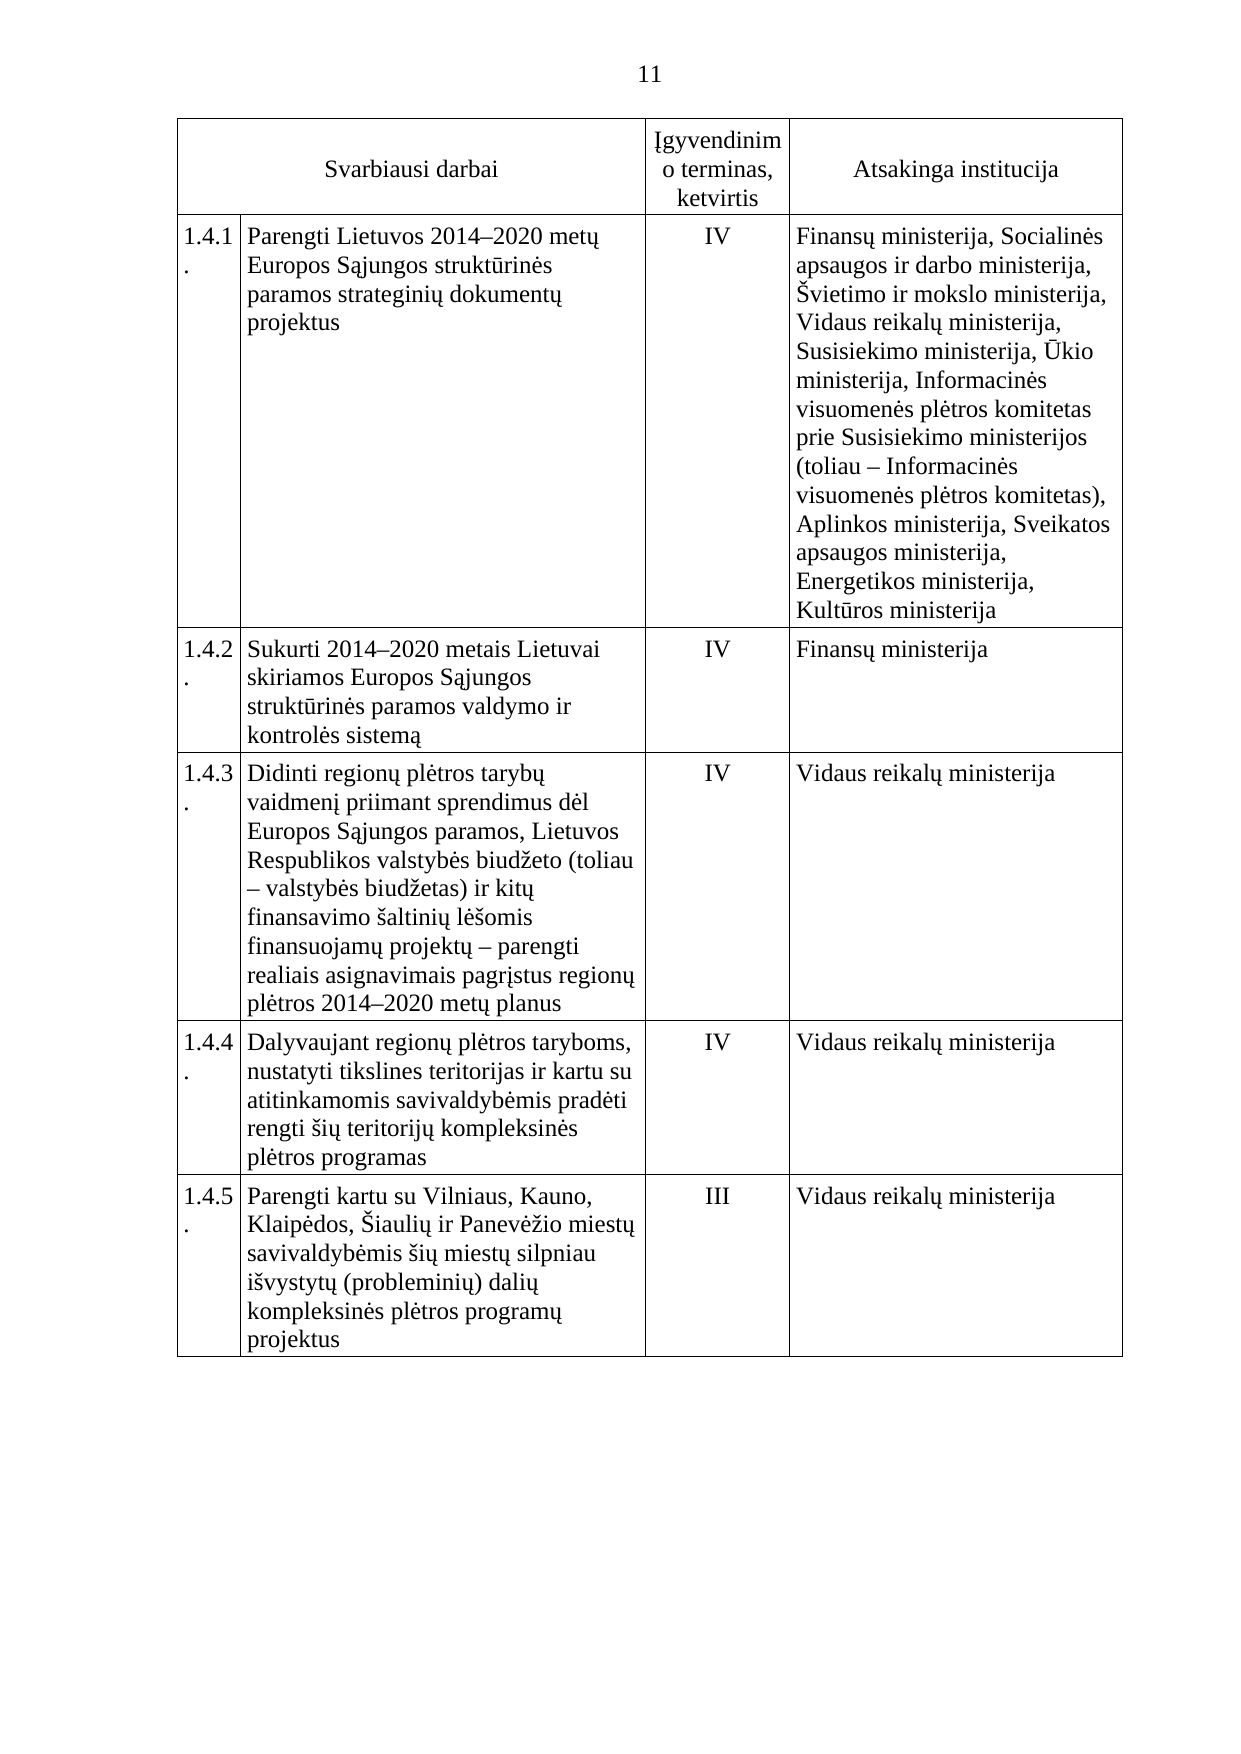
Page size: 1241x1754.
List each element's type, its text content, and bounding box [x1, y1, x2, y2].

table_cell Sukurti 2014–2020 metais Lietuvai skiriamos Europos Sąjungos struktūrinės paramos valdymo ir kontrolės sistemą [241, 628, 645, 752]
table_cell Vidaus reikalų ministerija [790, 1175, 1122, 1356]
table_cell IV [646, 215, 789, 627]
table_cell IV [646, 1021, 789, 1174]
table_cell Dalyvaujant regionų plėtros taryboms, nustatyti tikslines teritorijas ir kartu su atitinkamomis savivaldybėmis pradėti rengti šių teritorijų kompleksinės plėtros programas [241, 1021, 645, 1174]
table_cell 1.4.5. [178, 1175, 240, 1356]
table_cell Parengti kartu su Vilniaus, Kauno, Klaipėdos, Šiaulių ir Panevėžio miestų savivaldybėmis šių miestų silpniau išvystytų (probleminių) dalių kompleksinės plėtros programų projektus [241, 1175, 645, 1356]
table_header Įgyvendinimo terminas, ketvirtis [646, 119, 789, 214]
table_cell Vidaus reikalų ministerija [790, 1021, 1122, 1174]
table_cell Didinti regionų plėtros tarybų vaidmenį priimant sprendimus dėl Europos Sąjungos paramos, Lietuvos Respublikos valstybės biudžeto (toliau – valstybės biudžetas) ir kitų finansavimo šaltinių lėšomis finansuojamų projektų – parengti realiais asignavimais pagrįstus regionų plėtros 2014–2020 metų planus [241, 753, 645, 1020]
table_cell Finansų ministerija [790, 628, 1122, 752]
table_cell IV [646, 753, 789, 1020]
table_cell 1.4.1. [178, 215, 240, 627]
table_header Svarbiausi darbai [178, 119, 645, 214]
table_cell 1.4.2. [178, 628, 240, 752]
table_cell Parengti Lietuvos 2014–2020 metų Europos Sąjungos struktūrinės paramos strateginių dokumentų projektus [241, 215, 645, 627]
table_cell IV [646, 628, 789, 752]
table_cell 1.4.3. [178, 753, 240, 1020]
table_cell 1.4.4. [178, 1021, 240, 1174]
table_cell Finansų ministerija, Socialinės apsaugos ir darbo ministerija, Švietimo ir mokslo ministerija, Vidaus reikalų ministerija, Susisiekimo ministerija, Ūkio ministerija, Informacinės visuomenės plėtros komitetas prie Susisiekimo ministerijos (toliau – Informacinės visuomenės plėtros komitetas), Aplinkos ministerija, Sveikatos apsaugos ministerija, Energetikos ministerija, Kultūros ministerija [790, 215, 1122, 627]
table_header Atsakinga institucija [790, 119, 1122, 214]
table_cell III [646, 1175, 789, 1356]
table_cell Vidaus reikalų ministerija [790, 753, 1122, 1020]
